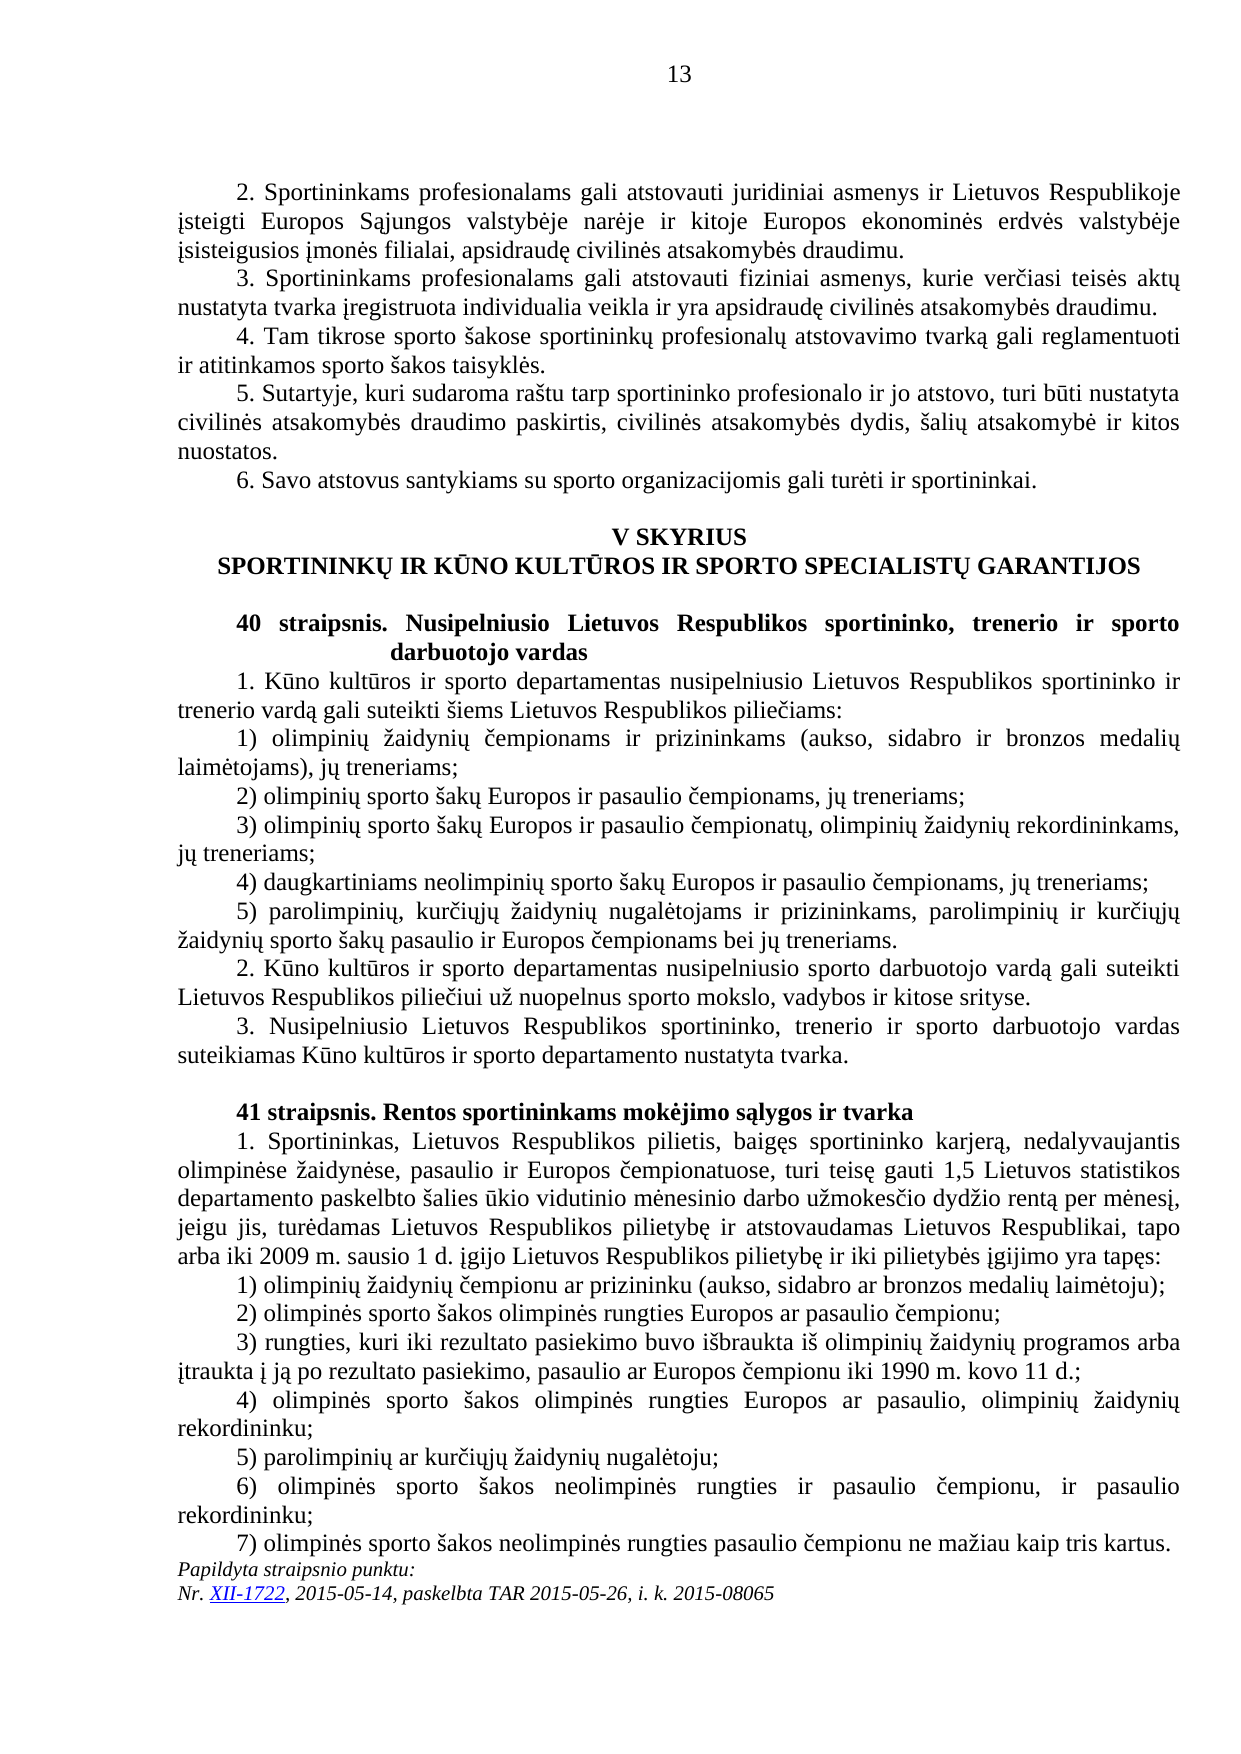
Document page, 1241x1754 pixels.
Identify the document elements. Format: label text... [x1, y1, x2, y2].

text 6. Savo atstovus santykiams su sporto organizacijomis gali turėti ir sportininkai. [177, 465, 1181, 493]
text SPORTININKŲ IR KŪNO KULTŪROS IR SPORTO SPECIALISTŲ GARANTIJOS [177, 551, 1181, 580]
text 3. Nusipelniusio Lietuvos Respublikos sportininko, trenerio ir sporto darbuotojo vardas suteikiamas Kūno kultūros ir sporto departamento nustatyta tvarka. [177, 1011, 1181, 1068]
text 5) parolimpinių, kurčiųjų žaidynių nugalėtojams ir prizininkams, parolimpinių ir kurčiųjų žaidynių sporto šakų pasaulio ir Europos čempionams bei jų treneriams. [177, 896, 1181, 953]
text 4. Tam tikrose sporto šakose sportininkų profesionalų atstovavimo tvarką gali reglamentuoti ir atitinkamos sporto šakos taisyklės. [177, 321, 1181, 378]
text 4) daugkartiniams neolimpinių sporto šakų Europos ir pasaulio čempionams, jų treneriams; [177, 867, 1181, 896]
text 7) olimpinės sporto šakos neolimpinės rungties pasaulio čempionu ne mažiau kaip tris kartus. [177, 1528, 1181, 1557]
text V SKYRIUS [177, 522, 1181, 551]
text 2. Kūno kultūros ir sporto departamentas nusipelniusio sporto darbuotojo vardą gali suteikti Lietuvos Respublikos piliečiui už nuopelnus sporto mokslo, vadybos ir kitose srityse. [177, 953, 1181, 1011]
text Papildyta straipsnio punktu: [177, 1557, 1181, 1581]
text Nr. XII-1722, 2015-05-14, paskelbta TAR 2015-05-26, i. k. 2015-08065 [177, 1581, 1181, 1605]
text 1) olimpinių žaidynių čempionams ir prizininkams (aukso, sidabro ir bronzos medalių laimėtojams), jų treneriams; [177, 723, 1181, 781]
text 1) olimpinių žaidynių čempionu ar prizininku (aukso, sidabro ar bronzos medalių laimėtoju); [177, 1270, 1181, 1298]
text 2) olimpinės sporto šakos olimpinės rungties Europos ar pasaulio čempionu; [177, 1298, 1181, 1327]
text 3) olimpinių sporto šakų Europos ir pasaulio čempionatų, olimpinių žaidynių rekordininkams, jų treneriams; [177, 810, 1181, 867]
text 5. Sutartyje, kuri sudaroma raštu tarp sportininko profesionalo ir jo atstovo, turi būti nustatyta civilinės atsakomybės draudimo paskirtis, civilinės atsakomybės dydis, šalių atsakomybė ir kitos nuostatos. [177, 378, 1181, 465]
text 2) olimpinių sporto šakų Europos ir pasaulio čempionams, jų treneriams; [177, 781, 1181, 810]
text 41 straipsnis. Rentos sportininkams mokėjimo sąlygos ir tvarka [177, 1097, 1181, 1126]
text 5) parolimpinių ar kurčiųjų žaidynių nugalėtoju; [177, 1442, 1181, 1471]
text 3. Sportininkams profesionalams gali atstovauti fiziniai asmenys, kurie verčiasi teisės aktų nustatyta tvarka įregistruota individualia veikla ir yra apsidraudę civilinės atsakomybės draudimu. [177, 263, 1181, 321]
text 1. Sportininkas, Lietuvos Respublikos pilietis, baigęs sportininko karjerą, nedalyvaujantis olimpinėse žaidynėse, pasaulio ir Europos čempionatuose, turi teisę gauti 1,5 Lietuvos statistikos departamento paskelbto šalies ūkio vidutinio mėnesinio darbo užmokesčio dydžio rentą per mėnesį, jeigu jis, turėdamas Lietuvos Respublikos pilietybę ir atstovaudamas Lietuvos Respublikai, tapo arba iki 2009 m. sausio 1 d. įgijo Lietuvos Respublikos pilietybę ir iki pilietybės įgijimo yra tapęs: [177, 1126, 1181, 1270]
text 3) rungties, kuri iki rezultato pasiekimo buvo išbraukta iš olimpinių žaidynių programos arba įtraukta į ją po rezultato pasiekimo, pasaulio ar Europos čempionu iki 1990 m. kovo 11 d.; [177, 1327, 1181, 1385]
text 40 straipsnis. Nusipelniusio Lietuvos Respublikos sportininko, trenerio ir sporto darbuotojo vardas [236, 608, 1181, 666]
text 4) olimpinės sporto šakos olimpinės rungties Europos ar pasaulio, olimpinių žaidynių rekordininku; [177, 1385, 1181, 1442]
text 6) olimpinės sporto šakos neolimpinės rungties ir pasaulio čempionu, ir pasaulio rekordininku; [177, 1471, 1181, 1528]
text 1. Kūno kultūros ir sporto departamentas nusipelniusio Lietuvos Respublikos sportininko ir trenerio vardą gali suteikti šiems Lietuvos Respublikos piliečiams: [177, 666, 1181, 723]
text 2. Sportininkams profesionalams gali atstovauti juridiniai asmenys ir Lietuvos Respublikoje įsteigti Europos Sąjungos valstybėje narėje ir kitoje Europos ekonominės erdvės valstybėje įsisteigusios įmonės filialai, apsidraudę civilinės atsakomybės draudimu. [177, 177, 1181, 263]
